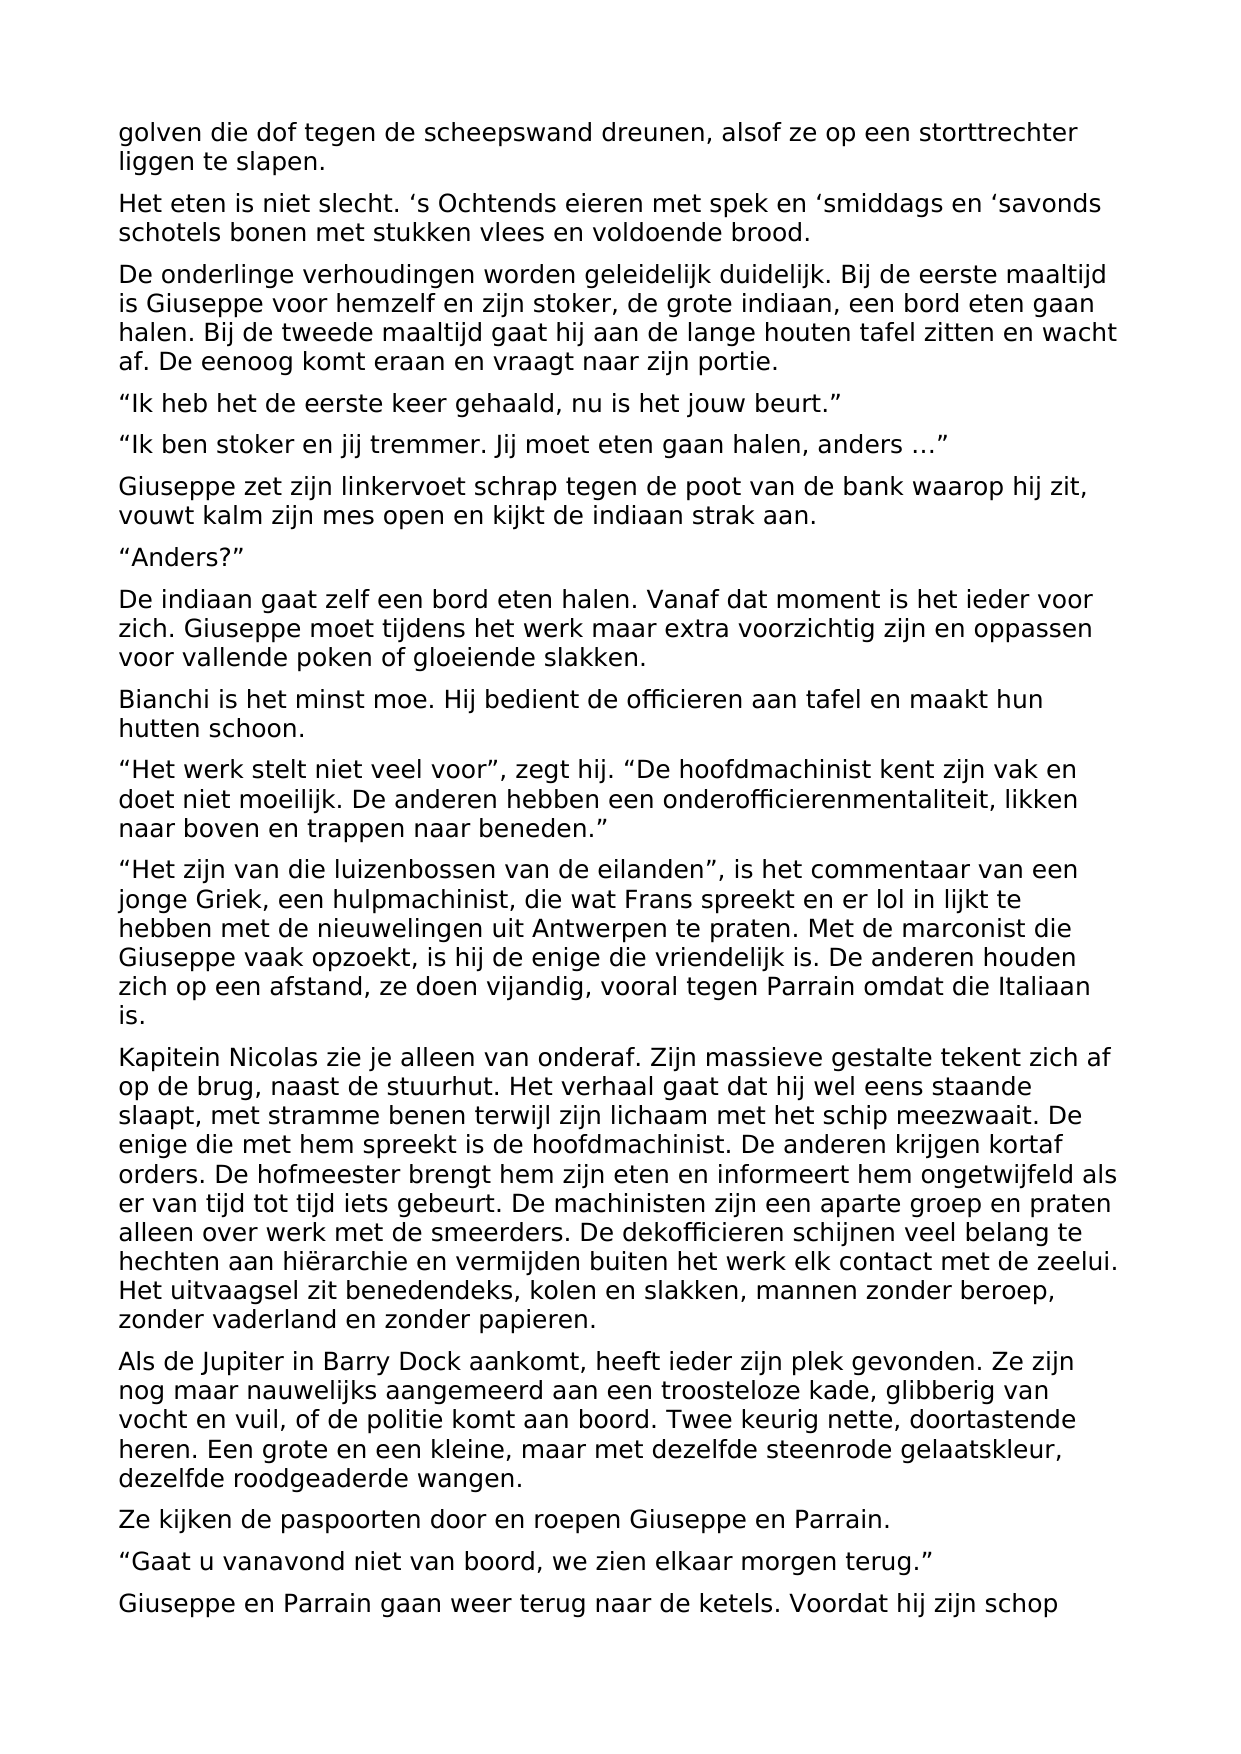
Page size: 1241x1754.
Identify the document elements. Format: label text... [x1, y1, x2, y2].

text De onderlinge verhoudingen worden geleidelijk duidelijk. Bij de eerste maaltijd is Giuseppe voor hemzelf en zijn stoker, de grote indiaan, een bord eten gaan halen. Bij de tweede maaltijd gaat hij aan de lange houten tafel zitten en wacht af. De eenoog komt eraan en vraagt naar zijn portie. [118, 260, 1122, 376]
text “Het werk stelt niet veel voor”, zegt hij. “De hoofdmachinist kent zijn vak en doet niet moeilijk. De anderen hebben een onderofficierenmentaliteit, likken naar boven en trappen naar beneden.” [118, 756, 1122, 843]
text Als de Jupiter in Barry Dock aankomt, heeft ieder zijn plek gevonden. Ze zijn nog maar nauwelijks aangemeerd aan een troosteloze kade, glibberig van vocht en vuil, of de politie komt aan boord. Twee keurig nette, doortastende heren. Een grote en een kleine, maar met dezelfde steenrode gelaatskleur, dezelfde roodgeaderde wangen. [118, 1347, 1122, 1493]
text golven die dof tegen de scheepswand dreunen, alsof ze op een storttrechter liggen te slapen. [118, 118, 1122, 176]
text “Ik heb het de eerste keer gehaald, nu is het jouw beurt.” [118, 389, 1122, 418]
text Bianchi is het minst moe. Hij bedient de officieren aan tafel en maakt hun hutten schoon. [118, 685, 1122, 743]
text Kapitein Nicolas zie je alleen van onderaf. Zijn massieve gestalte tekent zich af op de brug, naast de stuurhut. Het verhaal gaat dat hij wel eens staande slaapt, met stramme benen terwijl zijn lichaam met het schip meezwaait. De enige die met hem spreekt is de hoofdmachinist. De anderen krijgen kortaf orders. De hofmeester brengt hem zijn eten en informeert hem ongetwijfeld als er van tijd tot tijd iets gebeurt. De machinisten zijn een aparte groep en praten alleen over werk met de smeerders. De dekofficieren schijnen veel belang te hechten aan hiërarchie en vermijden buiten het werk elk contact met de zeelui. Het uitvaagsel zit benedendeks, kolen en slakken, mannen zonder beroep, zonder vaderland en zonder papieren. [118, 1043, 1122, 1335]
text Ze kijken de paspoorten door en roepen Giuseppe en Parrain. [118, 1506, 1122, 1535]
text Giuseppe en Parrain gaan weer terug naar de ketels. Voordat hij zijn schop [118, 1589, 1122, 1618]
text “Anders?” [118, 543, 1122, 572]
text “Gaat u vanavond niet van boord, we zien elkaar morgen terug.” [118, 1547, 1122, 1576]
text Het eten is niet slecht. ‘s Ochtends eieren met spek en ‘smiddags en ‘savonds schotels bonen met stukken vlees en voldoende brood. [118, 189, 1122, 247]
text De indiaan gaat zelf een bord eten halen. Vanaf dat moment is het ieder voor zich. Giuseppe moet tijdens het werk maar extra voorzichtig zijn en oppassen voor vallende poken of gloeiende slakken. [118, 585, 1122, 672]
text “Ik ben stoker en jij tremmer. Jij moet eten gaan halen, anders …” [118, 431, 1122, 460]
text “Het zijn van die luizenbossen van de eilanden”, is het commentaar van een jonge Griek, een hulpmachinist, die wat Frans spreekt en er lol in lijkt te hebben met de nieuwelingen uit Antwerpen te praten. Met de marconist die Giuseppe vaak opzoekt, is hij de enige die vriendelijk is. De anderen houden zich op een afstand, ze doen vijandig, vooral tegen Parrain omdat die Italiaan is. [118, 856, 1122, 1031]
text Giuseppe zet zijn linkervoet schrap tegen de poot van de bank waarop hij zit, vouwt kalm zijn mes open en kijkt de indiaan strak aan. [118, 472, 1122, 531]
